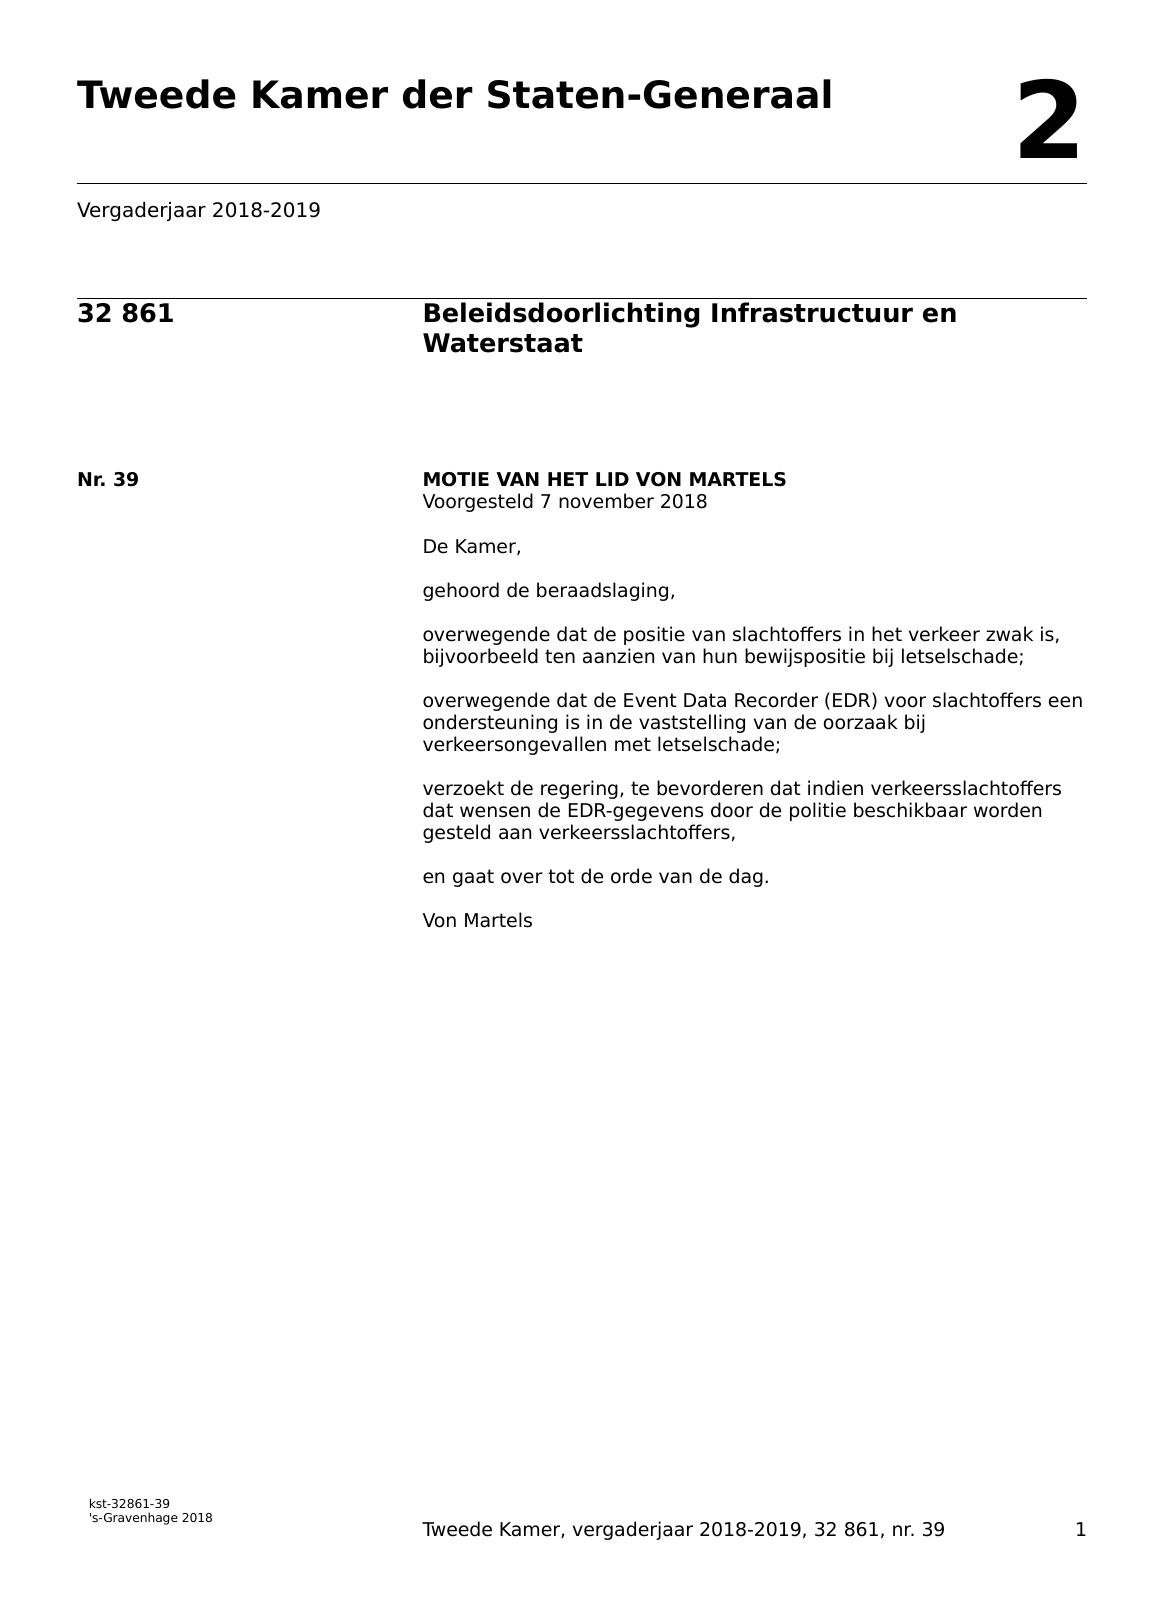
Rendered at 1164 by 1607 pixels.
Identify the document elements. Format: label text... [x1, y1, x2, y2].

text en gaat over tot de orde van de dag. [422, 866, 1087, 888]
text kst-32861-39 [88, 1497, 323, 1511]
table_header Tweede Kamer der Staten-Generaal [77, 59, 886, 183]
text gehoord de beraadslaging, [422, 580, 1087, 602]
text verzoekt de regering, te bevorderen dat indien verkeersslachtoffers dat wensen de EDR-gegevens door de politie beschikbaar worden gesteld aan verkeersslachtoffers, [422, 778, 1087, 844]
text Von Martels [422, 910, 1087, 932]
table_cell Vergaderjaar 2018-2019 [77, 184, 1087, 298]
text De Kamer, [422, 536, 1087, 557]
table_header 2 [886, 59, 1087, 183]
subtitle 32 861 Beleidsdoorlichting Infrastructuur en Waterstaat [77, 299, 1087, 358]
text overwegende dat de positie van slachtoffers in het verkeer zwak is, bijvoorbeeld ten aanzien van hun bewijspositie bij letselschade; [422, 624, 1087, 668]
text overwegende dat de Event Data Recorder (EDR) voor slachtoffers een ondersteuning is in de vaststelling van de oorzaak bij verkeersongevallen met letselschade; [422, 690, 1087, 756]
text 's-Gravenhage 2018 [88, 1511, 323, 1525]
subtitle Nr. 39 MOTIE VAN HET LID VON MARTELS [77, 469, 1087, 491]
text Voorgesteld 7 november 2018 [422, 491, 1087, 513]
